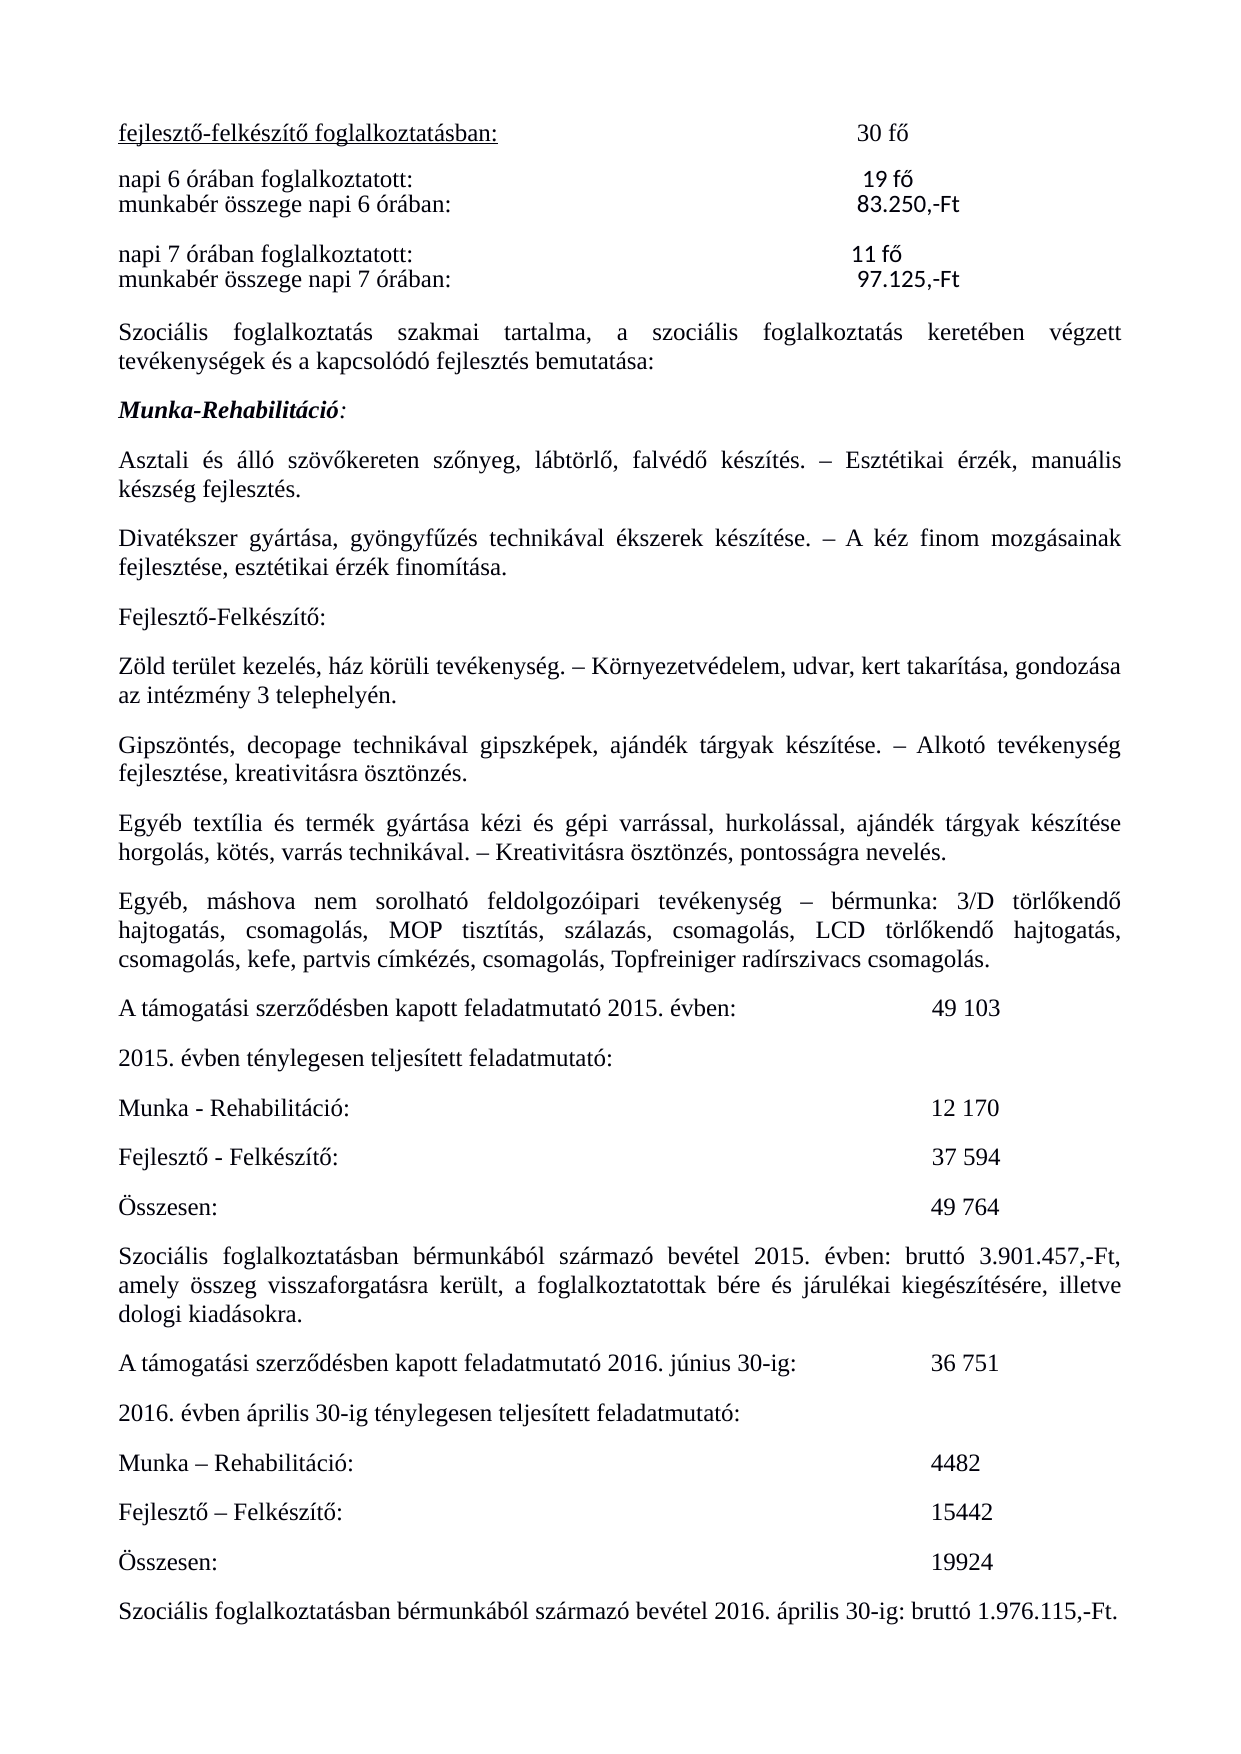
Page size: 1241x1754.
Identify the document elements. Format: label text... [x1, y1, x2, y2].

text Zöld terület kezelés, ház körüli tevékenység. – Környezetvédelem, udvar, kert takarítása, gondozása az intézmény 3 telephelyén. [118, 652, 1122, 709]
text napi 7 órában foglalkoztatott: 11 fő [118, 243, 1122, 268]
text Szociális foglalkoztatásban bérmunkából származó bevétel 2015. évben: bruttó 3.901.457,-Ft, amely összeg visszaforgatásra került, a foglalkoztatottak bére és járulékai kiegészítésére, illetve dologi kiadásokra. [118, 1242, 1122, 1328]
text Asztali és álló szövőkereten szőnyeg, lábtörlő, falvédő készítés. – Esztétikai érzék, manuális készség fejlesztés. [118, 446, 1122, 503]
text munkabér összege napi 7 órában: 97.125,-Ft [118, 268, 1122, 293]
text A támogatási szerződésben kapott feladatmutató 2016. június 30-ig: 36 751 [118, 1349, 1122, 1378]
text napi 6 órában foglalkoztatott: 19 fő [118, 168, 1122, 193]
text Egyéb textília és termék gyártása kézi és gépi varrással, hurkolással, ajándék tárgyak készítése horgolás, kötés, varrás technikával. – Kreativitásra ösztönzés, pontosságra nevelés. [118, 808, 1122, 866]
text Fejlesztő – Felkészítő: 15442 [118, 1498, 1122, 1526]
text fejlesztő-felkészítő foglalkoztatásban: 30 fő [118, 118, 1122, 147]
text 2015. évben ténylegesen teljesített feladatmutató: [118, 1043, 1122, 1072]
text Fejlesztő - Felkészítő: 37 594 [118, 1143, 1122, 1171]
text Szociális foglalkoztatásban bérmunkából származó bevétel 2016. április 30-ig: bruttó 1.976.115,-Ft. [118, 1597, 1122, 1626]
text 2016. évben április 30-ig ténylegesen teljesített feladatmutató: [118, 1398, 1122, 1427]
text Fejlesztő-Felkészítő: [118, 602, 1122, 631]
text Munka-Rehabilitáció: [118, 396, 1122, 425]
text Összesen: 19924 [118, 1547, 1122, 1576]
text Divatékszer gyártása, gyöngyfűzés technikával ékszerek készítése. – A kéz finom mozgásainak fejlesztése, esztétikai érzék finomítása. [118, 524, 1122, 581]
text Szociális foglalkoztatás szakmai tartalma, a szociális foglalkoztatás keretében végzett tevékenységek és a kapcsolódó fejlesztés bemutatása: [118, 318, 1122, 375]
text munkabér összege napi 6 órában: 83.250,-Ft [118, 193, 1122, 218]
text Gipszöntés, decopage technikával gipszképek, ajándék tárgyak készítése. – Alkotó tevékenység fejlesztése, kreativitásra ösztönzés. [118, 730, 1122, 788]
text A támogatási szerződésben kapott feladatmutató 2015. évben: 49 103 [118, 994, 1122, 1023]
text Összesen: 49 764 [118, 1192, 1122, 1221]
text Munka - Rehabilitáció: 12 170 [118, 1093, 1122, 1122]
text Munka – Rehabilitáció: 4482 [118, 1448, 1122, 1477]
text Egyéb, máshova nem sorolható feldolgozóipari tevékenység – bérmunka: 3/D törlőkendő hajtogatás, csomagolás, MOP tisztítás, szálazás, csomagolás, LCD törlőkendő hajtogatás, csomagolás, kefe, partvis címkézés, csomagolás, Topfreiniger radírszivacs csomagolás. [118, 887, 1122, 973]
